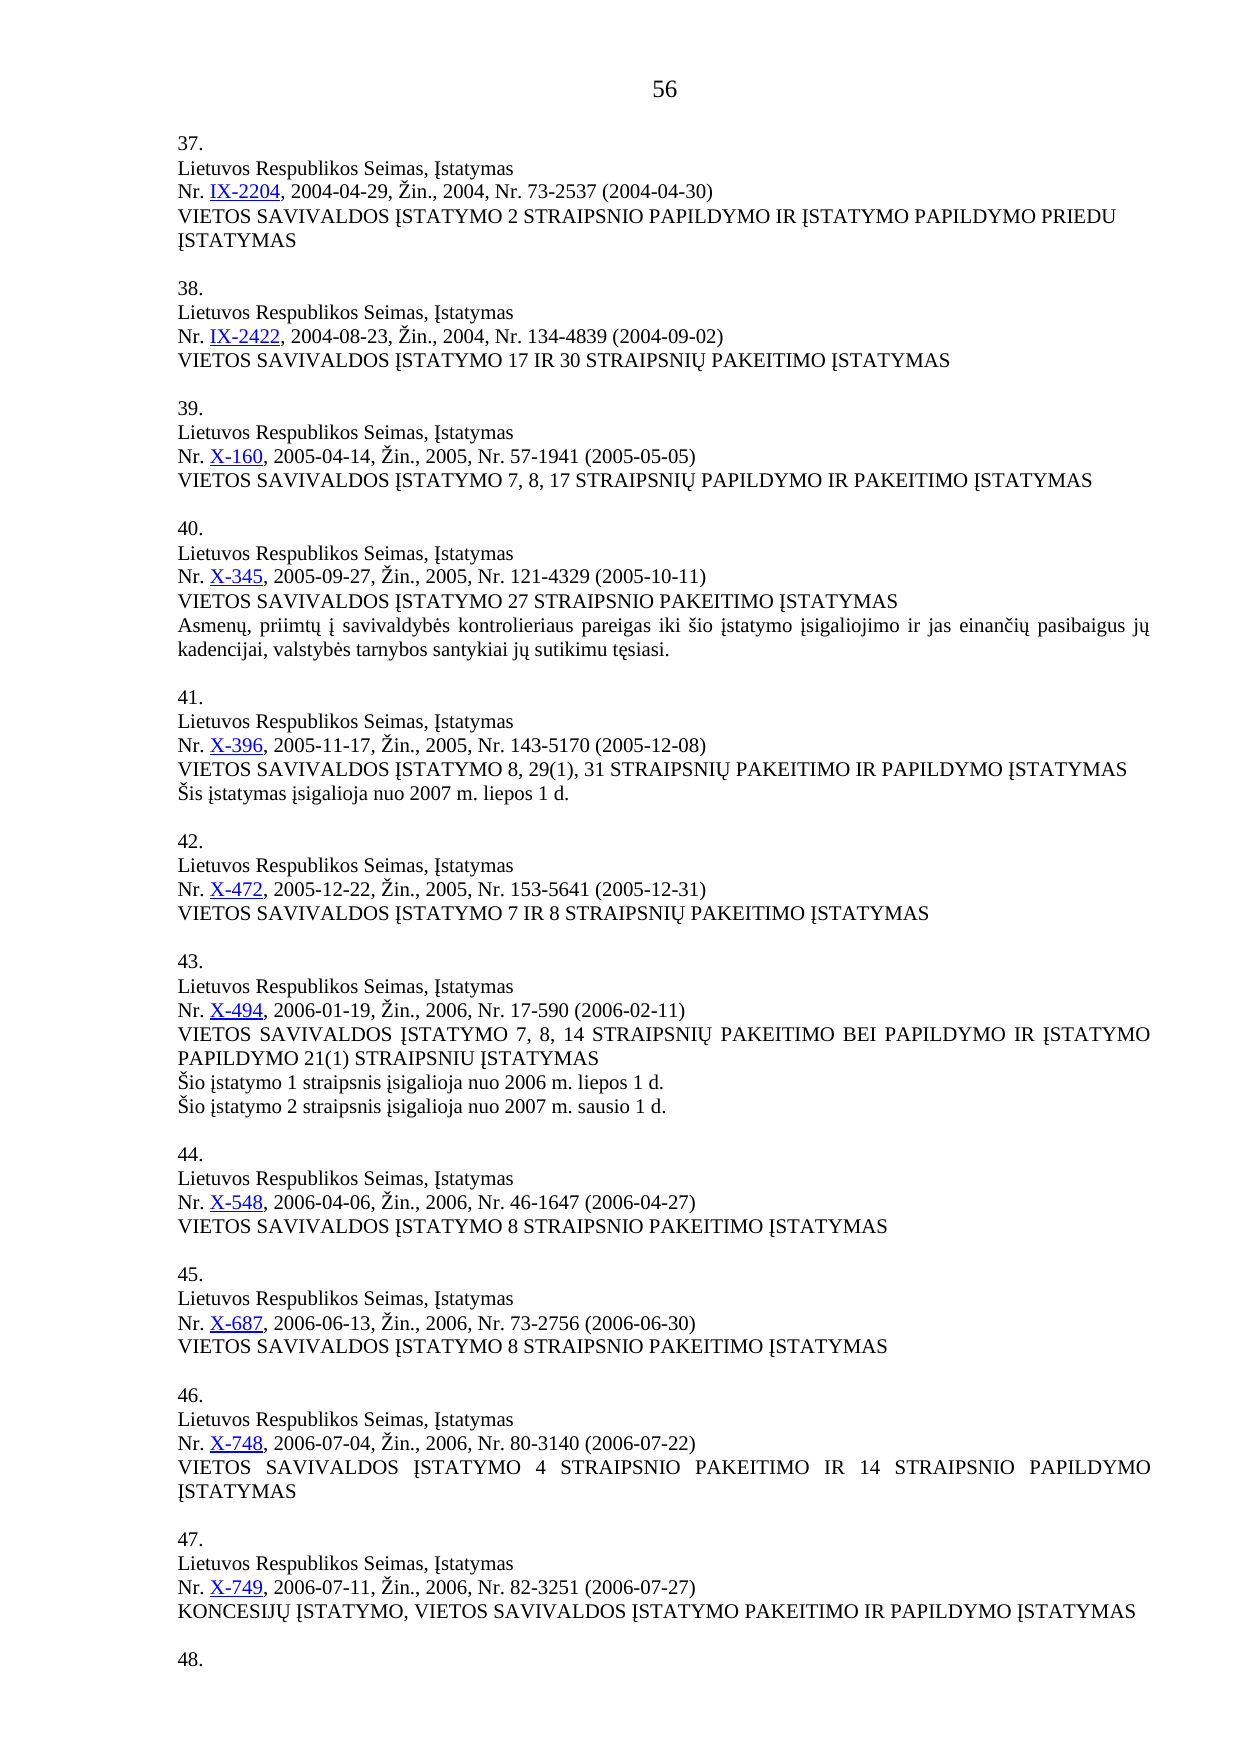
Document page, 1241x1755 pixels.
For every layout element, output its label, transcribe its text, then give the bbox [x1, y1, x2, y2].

text VIETOS SAVIVALDOS ĮSTATYMO 7, 8, 14 STRAIPSNIŲ PAKEITIMO BEI PAPILDYMO IR ĮSTATYMO PAPILDYMO 21(1) STRAIPSNIU ĮSTATYMAS [177, 1022, 1152, 1070]
text VIETOS SAVIVALDOS ĮSTATYMO 8, 29(1), 31 STRAIPSNIŲ PAKEITIMO IR PAPILDYMO ĮSTATYMAS [177, 757, 1152, 781]
text VIETOS SAVIVALDOS ĮSTATYMO 17 IR 30 STRAIPSNIŲ PAKEITIMO ĮSTATYMAS [177, 348, 1152, 372]
text KONCESIJŲ ĮSTATYMO, VIETOS SAVIVALDOS ĮSTATYMO PAKEITIMO IR PAPILDYMO ĮSTATYMAS [177, 1599, 1152, 1623]
text Nr. X-748, 2006-07-04, Žin., 2006, Nr. 80-3140 (2006-07-22) [177, 1431, 1152, 1455]
text Lietuvos Respublikos Seimas, Įstatymas [177, 1286, 1152, 1310]
text Lietuvos Respublikos Seimas, Įstatymas [177, 420, 1152, 444]
text VIETOS SAVIVALDOS ĮSTATYMO 7, 8, 17 STRAIPSNIŲ PAPILDYMO IR PAKEITIMO ĮSTATYMAS [177, 468, 1152, 492]
text VIETOS SAVIVALDOS ĮSTATYMO 8 STRAIPSNIO PAKEITIMO ĮSTATYMAS [177, 1334, 1152, 1358]
text 37. [177, 131, 1152, 155]
text Lietuvos Respublikos Seimas, Įstatymas [177, 540, 1152, 564]
text Asmenų, priimtų į savivaldybės kontrolieriaus pareigas iki šio įstatymo įsigaliojimo ir jas einančių pasibaigus jų kadencijai, valstybės tarnybos santykiai jų sutikimu tęsiasi. [177, 613, 1152, 661]
text Nr. X-548, 2006-04-06, Žin., 2006, Nr. 46-1647 (2006-04-27) [177, 1190, 1152, 1214]
text Nr. IX-2204, 2004-04-29, Žin., 2004, Nr. 73-2537 (2004-04-30) [177, 179, 1152, 203]
text 41. [177, 685, 1152, 709]
text Lietuvos Respublikos Seimas, Įstatymas [177, 1166, 1152, 1190]
text 39. [177, 396, 1152, 420]
text 45. [177, 1262, 1152, 1286]
text Šio įstatymo 2 straipsnis įsigalioja nuo 2007 m. sausio 1 d. [177, 1094, 1152, 1118]
text Nr. X-494, 2006-01-19, Žin., 2006, Nr. 17-590 (2006-02-11) [177, 998, 1152, 1022]
text VIETOS SAVIVALDOS ĮSTATYMO 2 STRAIPSNIO PAPILDYMO IR ĮSTATYMO PAPILDYMO PRIEDU ĮSTATYMAS [177, 203, 1152, 252]
text Nr. X-687, 2006-06-13, Žin., 2006, Nr. 73-2756 (2006-06-30) [177, 1310, 1152, 1334]
text 40. [177, 516, 1152, 540]
text Šis įstatymas įsigalioja nuo 2007 m. liepos 1 d. [177, 781, 1152, 805]
text Lietuvos Respublikos Seimas, Įstatymas [177, 300, 1152, 324]
text 48. [177, 1647, 1152, 1671]
text Nr. X-749, 2006-07-11, Žin., 2006, Nr. 82-3251 (2006-07-27) [177, 1575, 1152, 1599]
text Lietuvos Respublikos Seimas, Įstatymas [177, 1407, 1152, 1431]
text VIETOS SAVIVALDOS ĮSTATYMO 7 IR 8 STRAIPSNIŲ PAKEITIMO ĮSTATYMAS [177, 901, 1152, 925]
text 38. [177, 276, 1152, 300]
text Nr. X-160, 2005-04-14, Žin., 2005, Nr. 57-1941 (2005-05-05) [177, 444, 1152, 468]
text Lietuvos Respublikos Seimas, Įstatymas [177, 853, 1152, 877]
text 44. [177, 1142, 1152, 1166]
text Nr. IX-2422, 2004-08-23, Žin., 2004, Nr. 134-4839 (2004-09-02) [177, 324, 1152, 348]
text Lietuvos Respublikos Seimas, Įstatymas [177, 1551, 1152, 1575]
text VIETOS SAVIVALDOS ĮSTATYMO 8 STRAIPSNIO PAKEITIMO ĮSTATYMAS [177, 1214, 1152, 1238]
text Šio įstatymo 1 straipsnis įsigalioja nuo 2006 m. liepos 1 d. [177, 1070, 1152, 1094]
text VIETOS SAVIVALDOS ĮSTATYMO 27 STRAIPSNIO PAKEITIMO ĮSTATYMAS [177, 588, 1152, 613]
text VIETOS SAVIVALDOS ĮSTATYMO 4 STRAIPSNIO PAKEITIMO IR 14 STRAIPSNIO PAPILDYMO ĮSTATYMAS [177, 1455, 1152, 1503]
text 43. [177, 949, 1152, 973]
text Nr. X-472, 2005-12-22, Žin., 2005, Nr. 153-5641 (2005-12-31) [177, 877, 1152, 901]
text Nr. X-345, 2005-09-27, Žin., 2005, Nr. 121-4329 (2005-10-11) [177, 564, 1152, 588]
text Lietuvos Respublikos Seimas, Įstatymas [177, 155, 1152, 179]
text Lietuvos Respublikos Seimas, Įstatymas [177, 973, 1152, 998]
text Nr. X-396, 2005-11-17, Žin., 2005, Nr. 143-5170 (2005-12-08) [177, 733, 1152, 757]
text Lietuvos Respublikos Seimas, Įstatymas [177, 709, 1152, 733]
text 42. [177, 829, 1152, 853]
text 46. [177, 1383, 1152, 1407]
text 47. [177, 1527, 1152, 1551]
